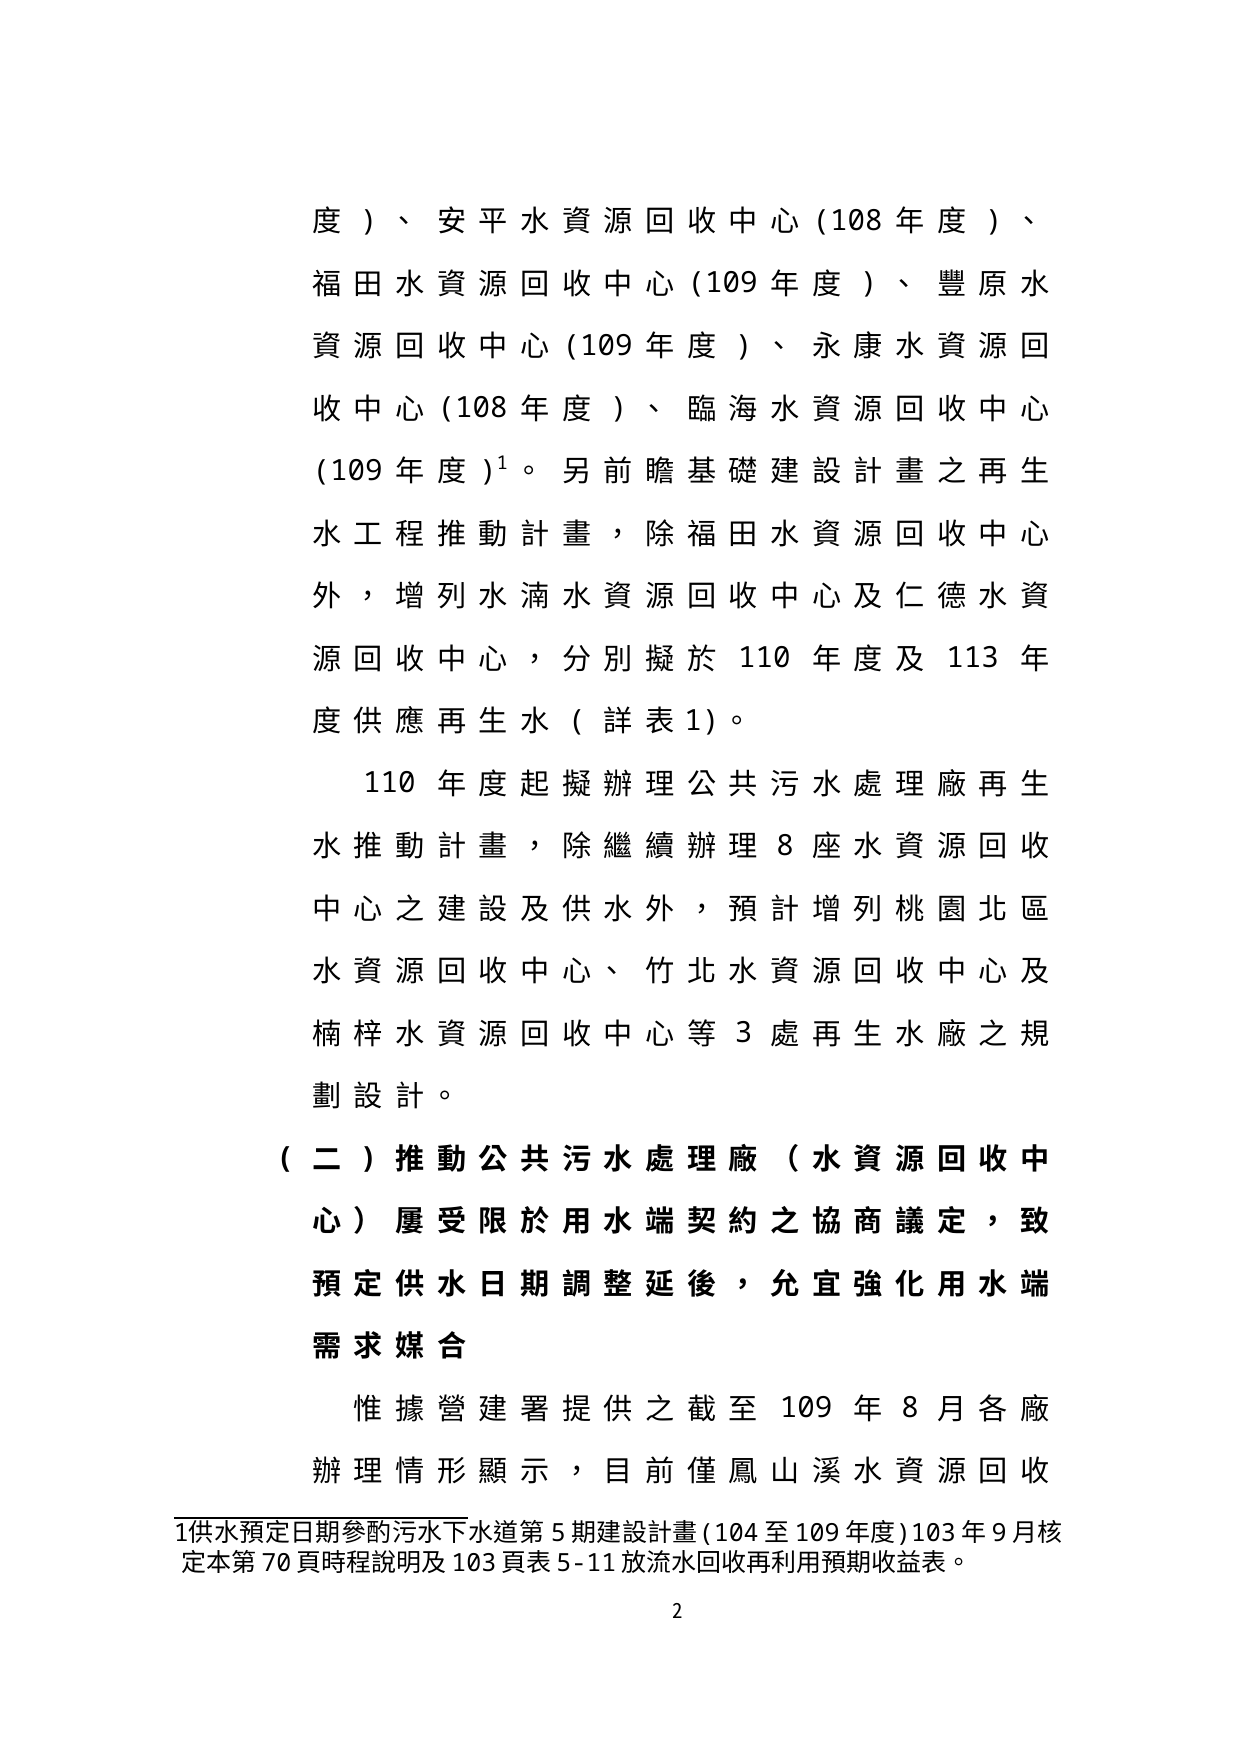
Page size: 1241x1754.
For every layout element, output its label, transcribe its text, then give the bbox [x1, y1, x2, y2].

text 惟據營建署提供之截至109年8月各廠辦理情形顯示，目前僅鳳山溪水資源回收 [269, 1365, 1056, 1490]
text 度)、安平水資源回收中心(108年度)、福田水資源回收中心(109年度)、豐原水資源回收中心(109年度)、永康水資源回收中心(108年度)、臨海水資源回收中心(109年度)。另前瞻基礎建設計畫之再生水工程推動計畫，除福田水資源回收中心外，增列水湳水資源回收中心及仁德水資源回收中心，分別擬於110年度及113年度供應再生水(詳表1)。 [269, 177, 1056, 740]
text 供水預定日期參酌污水下水道第5期建設計畫(104至109年度)103年9月核定本第70頁時程說明及103頁表5-11放流水回收再利用預期收益表。 [174, 1518, 1063, 1577]
text (二)推動公共污水處理廠（水資源回收中心）屢受限於用水端契約之協商議定，致預定供水日期調整延後，允宜強化用水端需求媒合 [240, 1115, 1056, 1365]
text 110年度起擬辦理公共污水處理廠再生水推動計畫，除繼續辦理8座水資源回收中心之建設及供水外，預計增列桃園北區水資源回收中心、竹北水資源回收中心及楠梓水資源回收中心等3處再生水廠之規劃設計。 [269, 740, 1056, 1115]
